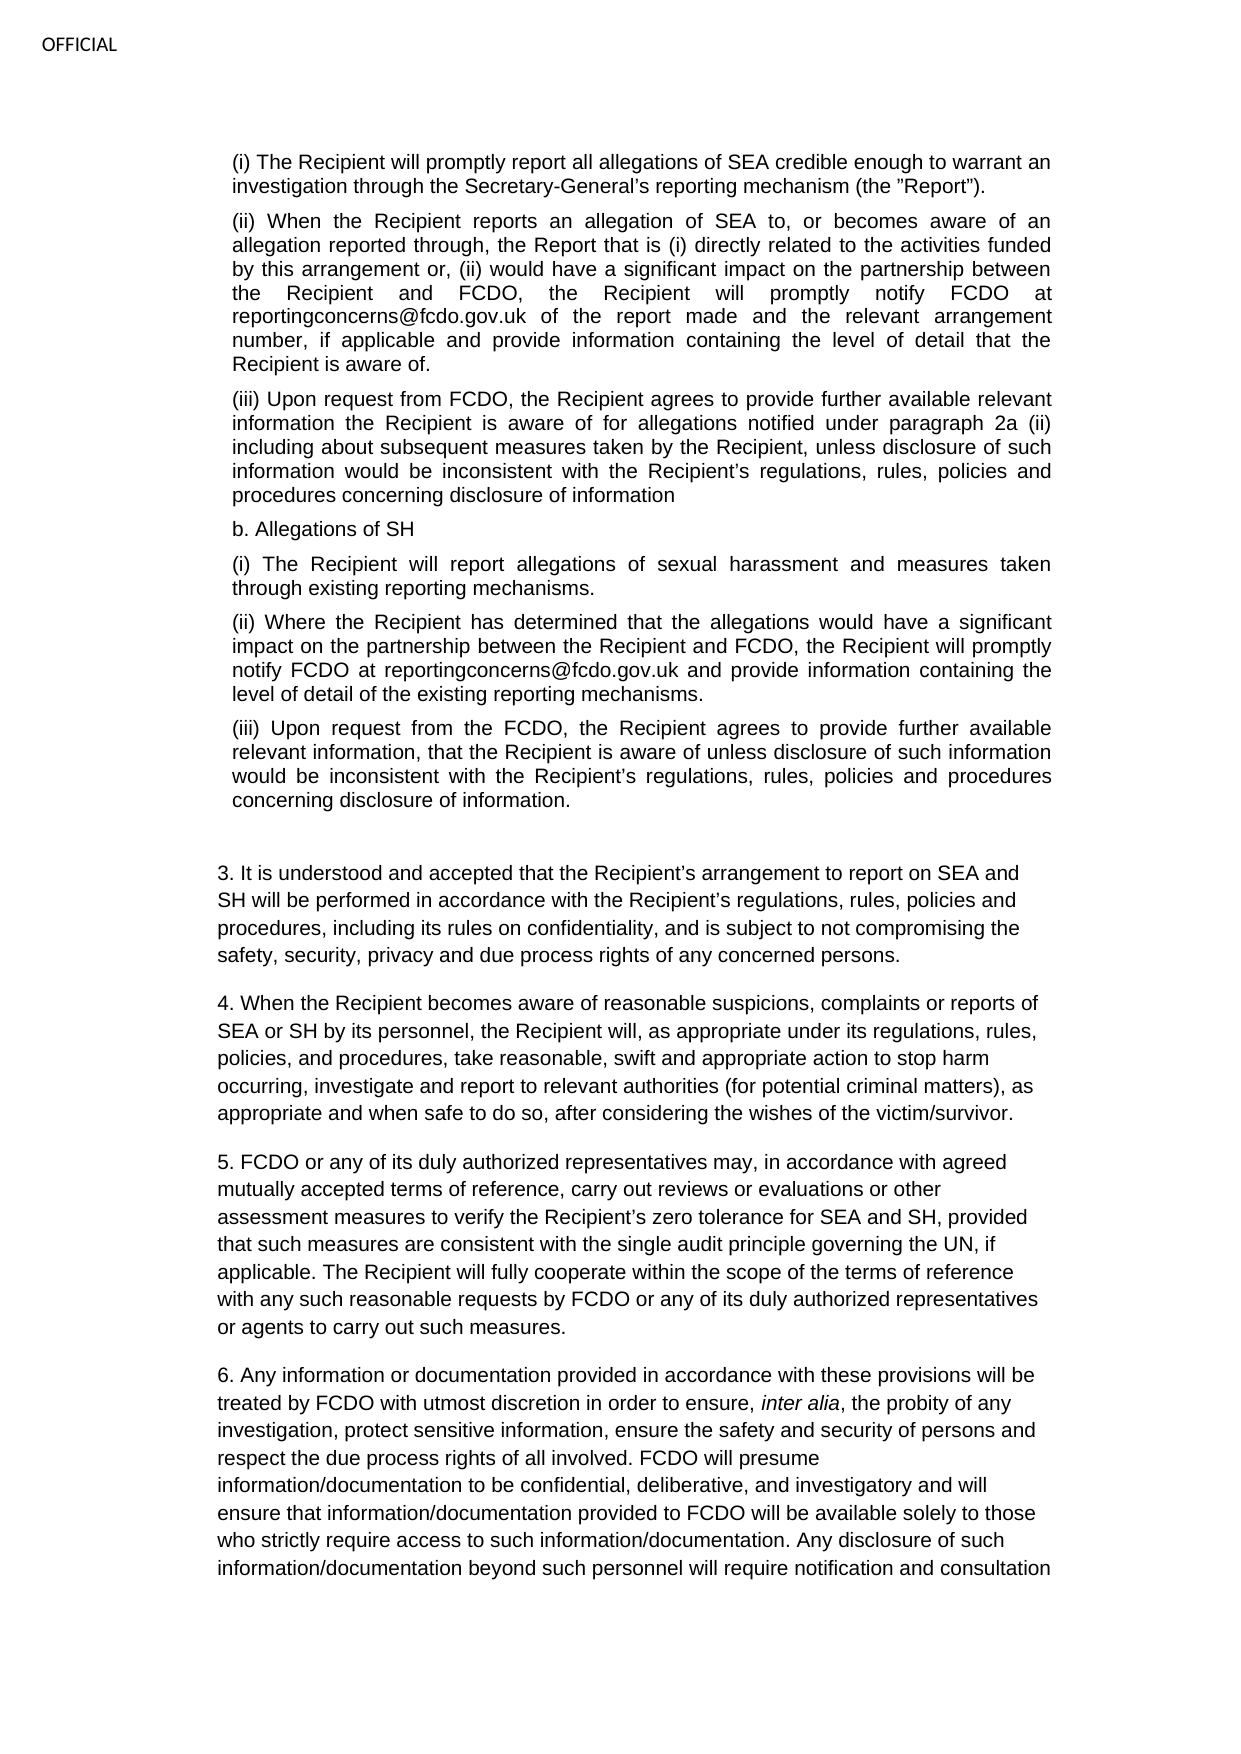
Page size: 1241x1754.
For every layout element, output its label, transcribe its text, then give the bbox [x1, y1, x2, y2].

text 6. Any information or documentation provided in accordance with these provisions will be treated by FCDO with utmost discretion in order to ensure, inter alia, the probity of any investigation, protect sensitive information, ensure the safety and security of persons and respect the due process rights of all involved. FCDO will presume information/documentation to be confidential, deliberative, and investigatory and will ensure that information/documentation provided to FCDO will be available solely to those who strictly require access to such information/documentation. Any disclosure of such information/documentation beyond such personnel will require notification and consultation [217, 1363, 1053, 1579]
text (i) The Recipient will promptly report all allegations of SEA credible enough to warrant an investigation through the Secretary-General’s reporting mechanism (the ”Report”). [232, 150, 1053, 198]
text (iii) Upon request from FCDO, the Recipient agrees to provide further available relevant information the Recipient is aware of for allegations notified under paragraph 2a (ii) including about subsequent measures taken by the Recipient, unless disclosure of such information would be inconsistent with the Recipient’s regulations, rules, policies and procedures concerning disclosure of information [232, 387, 1053, 506]
text 5. FCDO or any of its duly authorized representatives may, in accordance with agreed mutually accepted terms of reference, carry out reviews or evaluations or other assessment measures to verify the Recipient’s zero tolerance for SEA and SH, provided that such measures are consistent with the single audit principle governing the UN, if applicable. The Recipient will fully cooperate within the scope of the terms of reference with any such reasonable requests by FCDO or any of its duly authorized representatives or agents to carry out such measures. [217, 1149, 1053, 1338]
text (iii) Upon request from the FCDO, the Recipient agrees to provide further available relevant information, that the Recipient is aware of unless disclosure of such information would be inconsistent with the Recipient’s regulations, rules, policies and procedures concerning disclosure of information. [232, 716, 1053, 812]
text 4. When the Recipient becomes aware of reasonable suspicions, complaints or reports of SEA or SH by its personnel, the Recipient will, as appropriate under its regulations, rules, policies, and procedures, take reasonable, swift and appropriate action to stop harm occurring, investigate and report to relevant authorities (for potential criminal matters), as appropriate and when safe to do so, after considering the wishes of the victim/survivor. [217, 991, 1053, 1125]
text b. Allegations of SH [232, 517, 1053, 541]
text (ii) When the Recipient reports an allegation of SEA to, or becomes aware of an allegation reported through, the Report that is (i) directly related to the activities funded by this arrangement or, (ii) would have a significant impact on the partnership between the Recipient and FCDO, the Recipient will promptly notify FCDO at reportingconcerns@fcdo.gov.uk of the report made and the relevant arrangement number, if applicable and provide information containing the level of detail that the Recipient is aware of. [232, 208, 1053, 376]
text (ii) Where the Recipient has determined that the allegations would have a significant impact on the partnership between the Recipient and FCDO, the Recipient will promptly notify FCDO at reportingconcerns@fcdo.gov.uk and provide information containing the level of detail of the existing reporting mechanisms. [232, 610, 1053, 706]
text (i) The Recipient will report allegations of sexual harassment and measures taken through existing reporting mechanisms. [232, 551, 1053, 599]
text 3. It is understood and accepted that the Recipient’s arrangement to report on SEA and SH will be performed in accordance with the Recipient’s regulations, rules, policies and procedures, including its rules on confidentiality, and is subject to not compromising the safety, security, privacy and due process rights of any concerned persons. [217, 860, 1053, 967]
